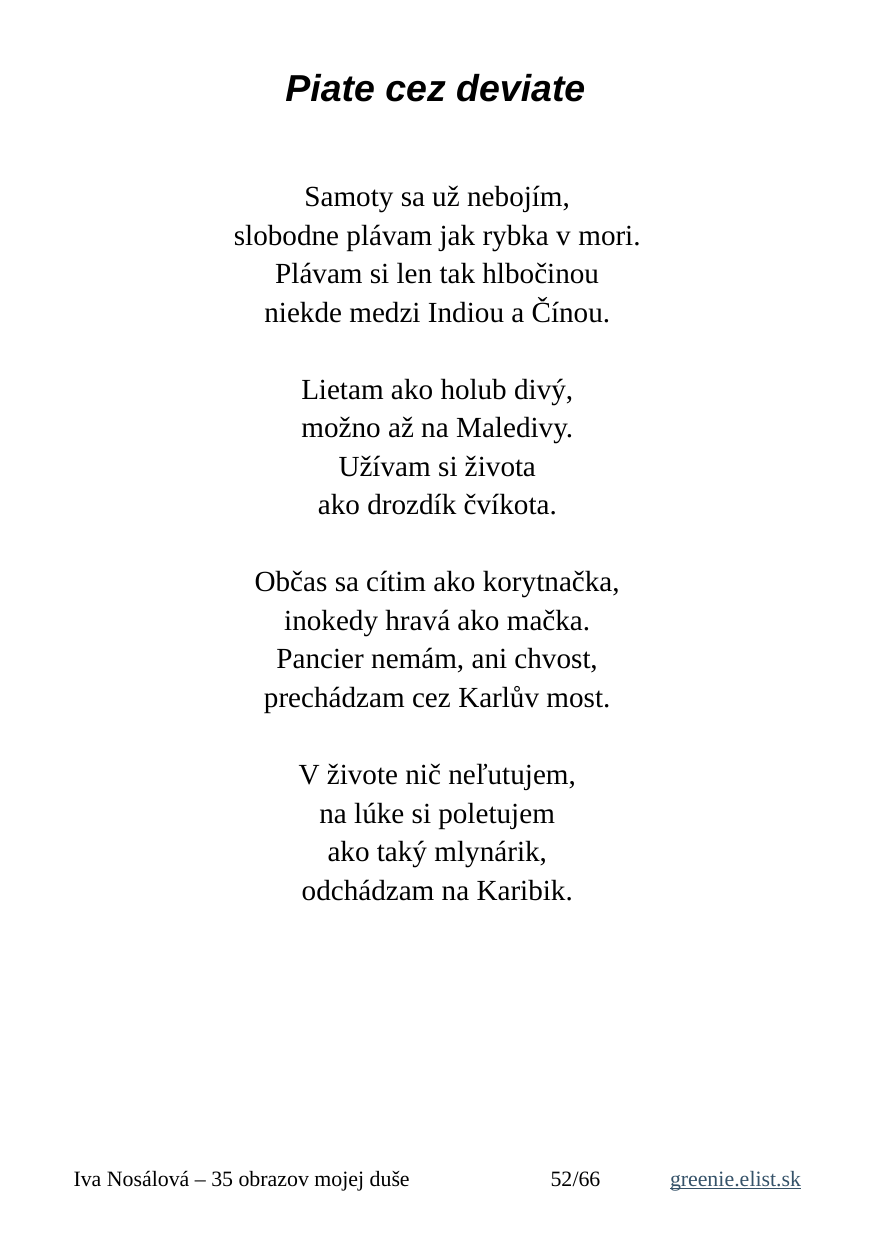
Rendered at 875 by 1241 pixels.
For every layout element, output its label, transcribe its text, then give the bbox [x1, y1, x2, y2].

text slobodne plávam jak rybka v mori. [41, 218, 833, 251]
text Lietam ako holub divý, [41, 372, 833, 405]
text Užívam si života [41, 449, 833, 482]
text na lúke si poletujem [41, 796, 833, 829]
text odchádzam na Karibik. [41, 873, 833, 906]
text možno až na Maledivy. [41, 410, 833, 444]
text Občas sa cítim ako korytnačka, [41, 564, 833, 598]
text ako taký mlynárik, [41, 834, 833, 868]
text inokedy hravá ako mačka. [41, 603, 833, 637]
text ako drozdík čvíkota. [41, 487, 833, 521]
text Pancier nemám, ani chvost, [41, 642, 833, 675]
subtitle Piate cez deviate [41, 66, 833, 109]
text niekde medzi Indiou a Čínou. [41, 295, 833, 328]
text Samoty sa už nebojím, [41, 179, 833, 213]
text Plávam si len tak hlbočinou [41, 256, 833, 290]
text prechádzam cez Karlův most. [41, 680, 833, 714]
text V živote nič neľutujem, [41, 757, 833, 791]
